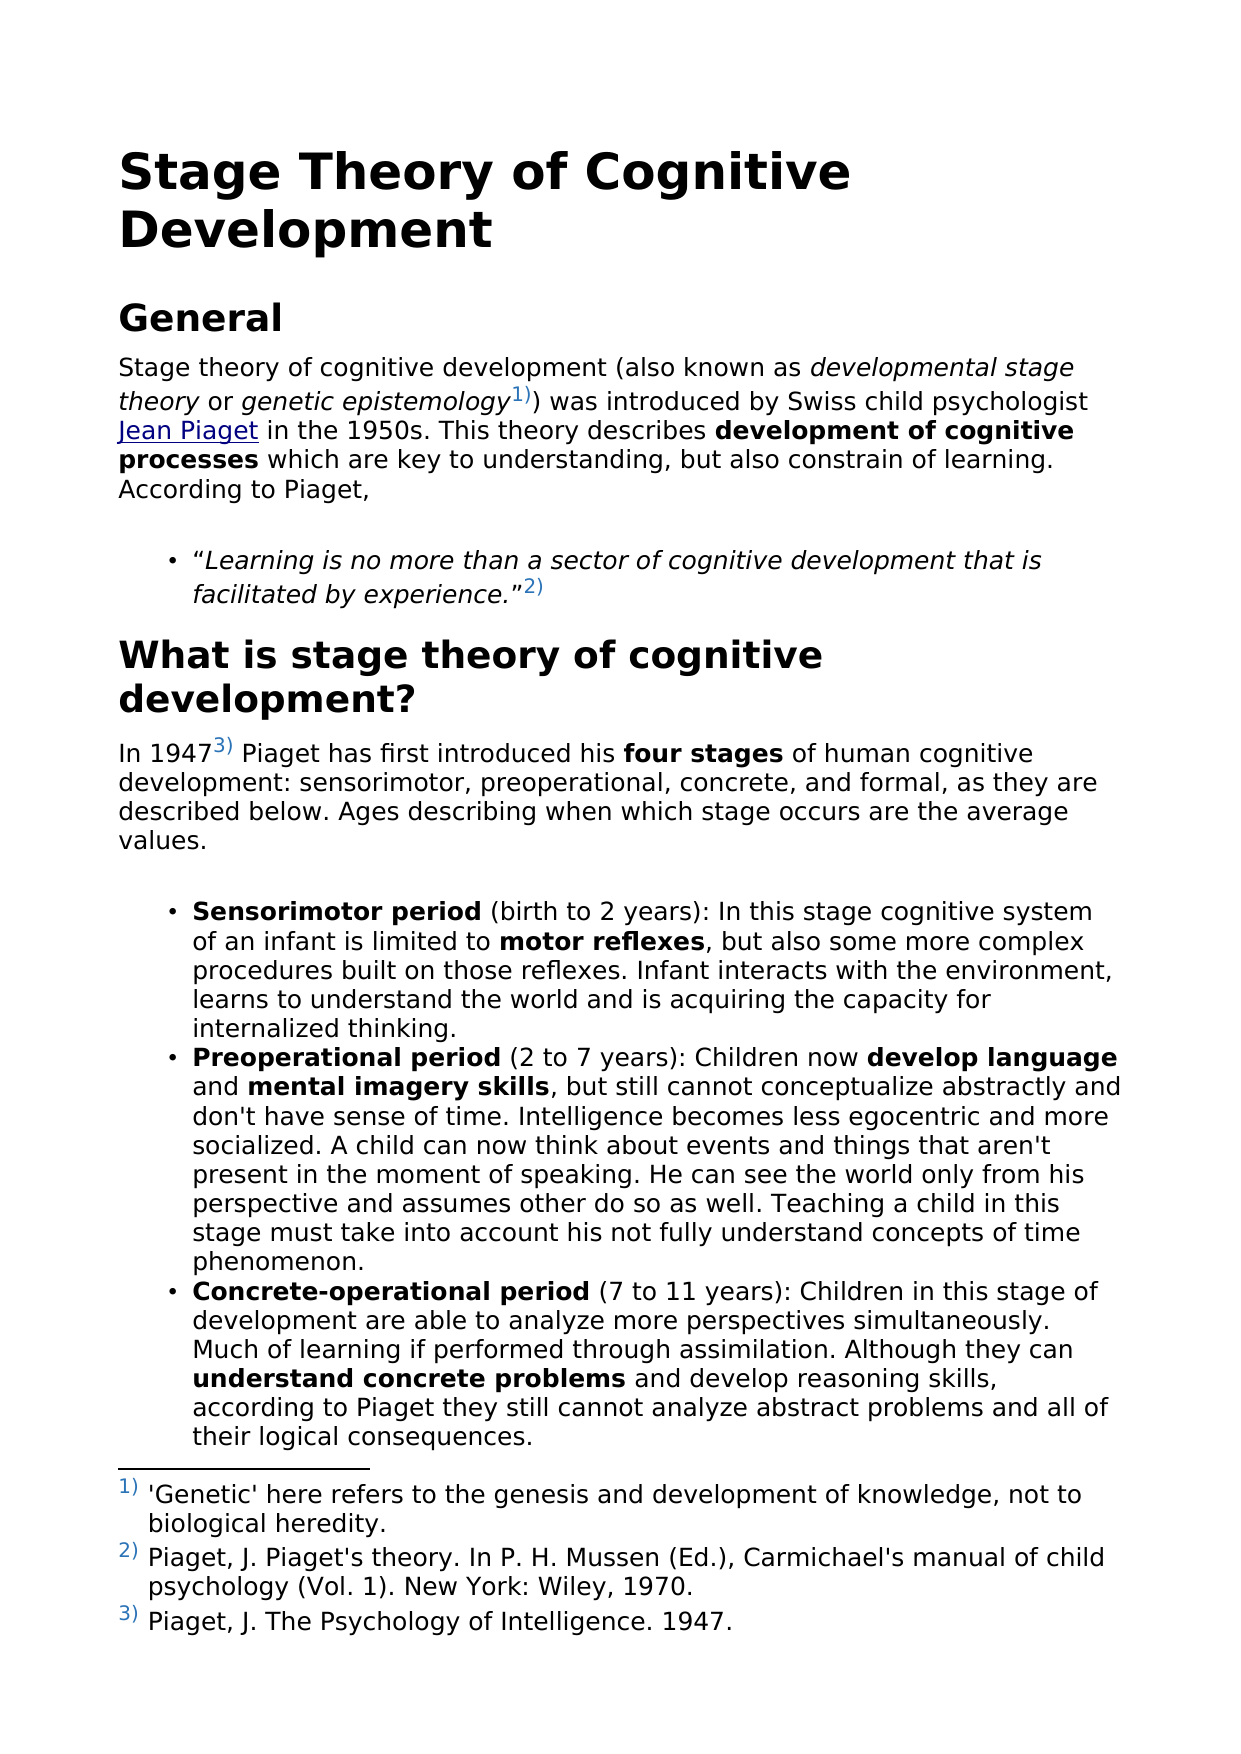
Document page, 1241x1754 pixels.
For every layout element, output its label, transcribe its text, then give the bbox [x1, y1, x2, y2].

list Sensorimotor period (birth to 2 years): In this stage cognitive system of an infant is limited to motor reflexes, but also some more complex procedures built on those reflexes. Infant interacts with the environment, learns to understand the world and is acquiring the capacity for internalized thinking. [177, 897, 1122, 1043]
subtitle What is stage theory of cognitive development? [118, 634, 1122, 721]
text 'Genetic' here refers to the genesis and development of knowledge, not to biological heredity. [118, 1475, 1122, 1538]
text Piaget, J. The Psychology of Intelligence. 1947. [118, 1602, 1122, 1636]
list Preoperational period (2 to 7 years): Children now develop language and mental imagery skills, but still cannot conceptualize abstractly and don't have sense of time. Intelligence becomes less egocentric and more socialized. A child can now think about events and things that aren't present in the moment of speaking. He can see the world only from his perspective and assumes other do so as well. Teaching a child in this stage must take into account his not fully understand concepts of time phenomenon. [177, 1043, 1122, 1277]
list “Learning is no more than a sector of cognitive development that is facilitated by experience.” [177, 546, 1122, 609]
subtitle Stage Theory of Cognitive Development [118, 143, 1122, 259]
list Piaget, J. Piaget's theory. In P. H. Mussen (Ed.), Carmichael's manual of child psychology (Vol. 1). New York: Wiley, 1970. [118, 1538, 1122, 1602]
list Concrete-operational period (7 to 11 years): Children in this stage of development are able to analyze more perspectives simultaneously. Much of learning if performed through assimilation. Although they can understand concrete problems and develop reasoning skills, according to Piaget they still cannot analyze abstract problems and all of their logical consequences. [177, 1277, 1122, 1452]
text In 1947 Piaget has first introduced his four stages of human cognitive development: sensorimotor, preoperational, concrete, and formal, as they are described below. Ages describing when which stage occurs are the average values. [118, 734, 1122, 856]
text Stage theory of cognitive development (also known as developmental stage theory or genetic epistemology) was introduced by Swiss child psychologist Jean Piaget in the 1950s. This theory describes development of cognitive processes which are key to understanding, but also constrain of learning. According to Piaget, [118, 353, 1122, 504]
subtitle General [118, 297, 1122, 341]
